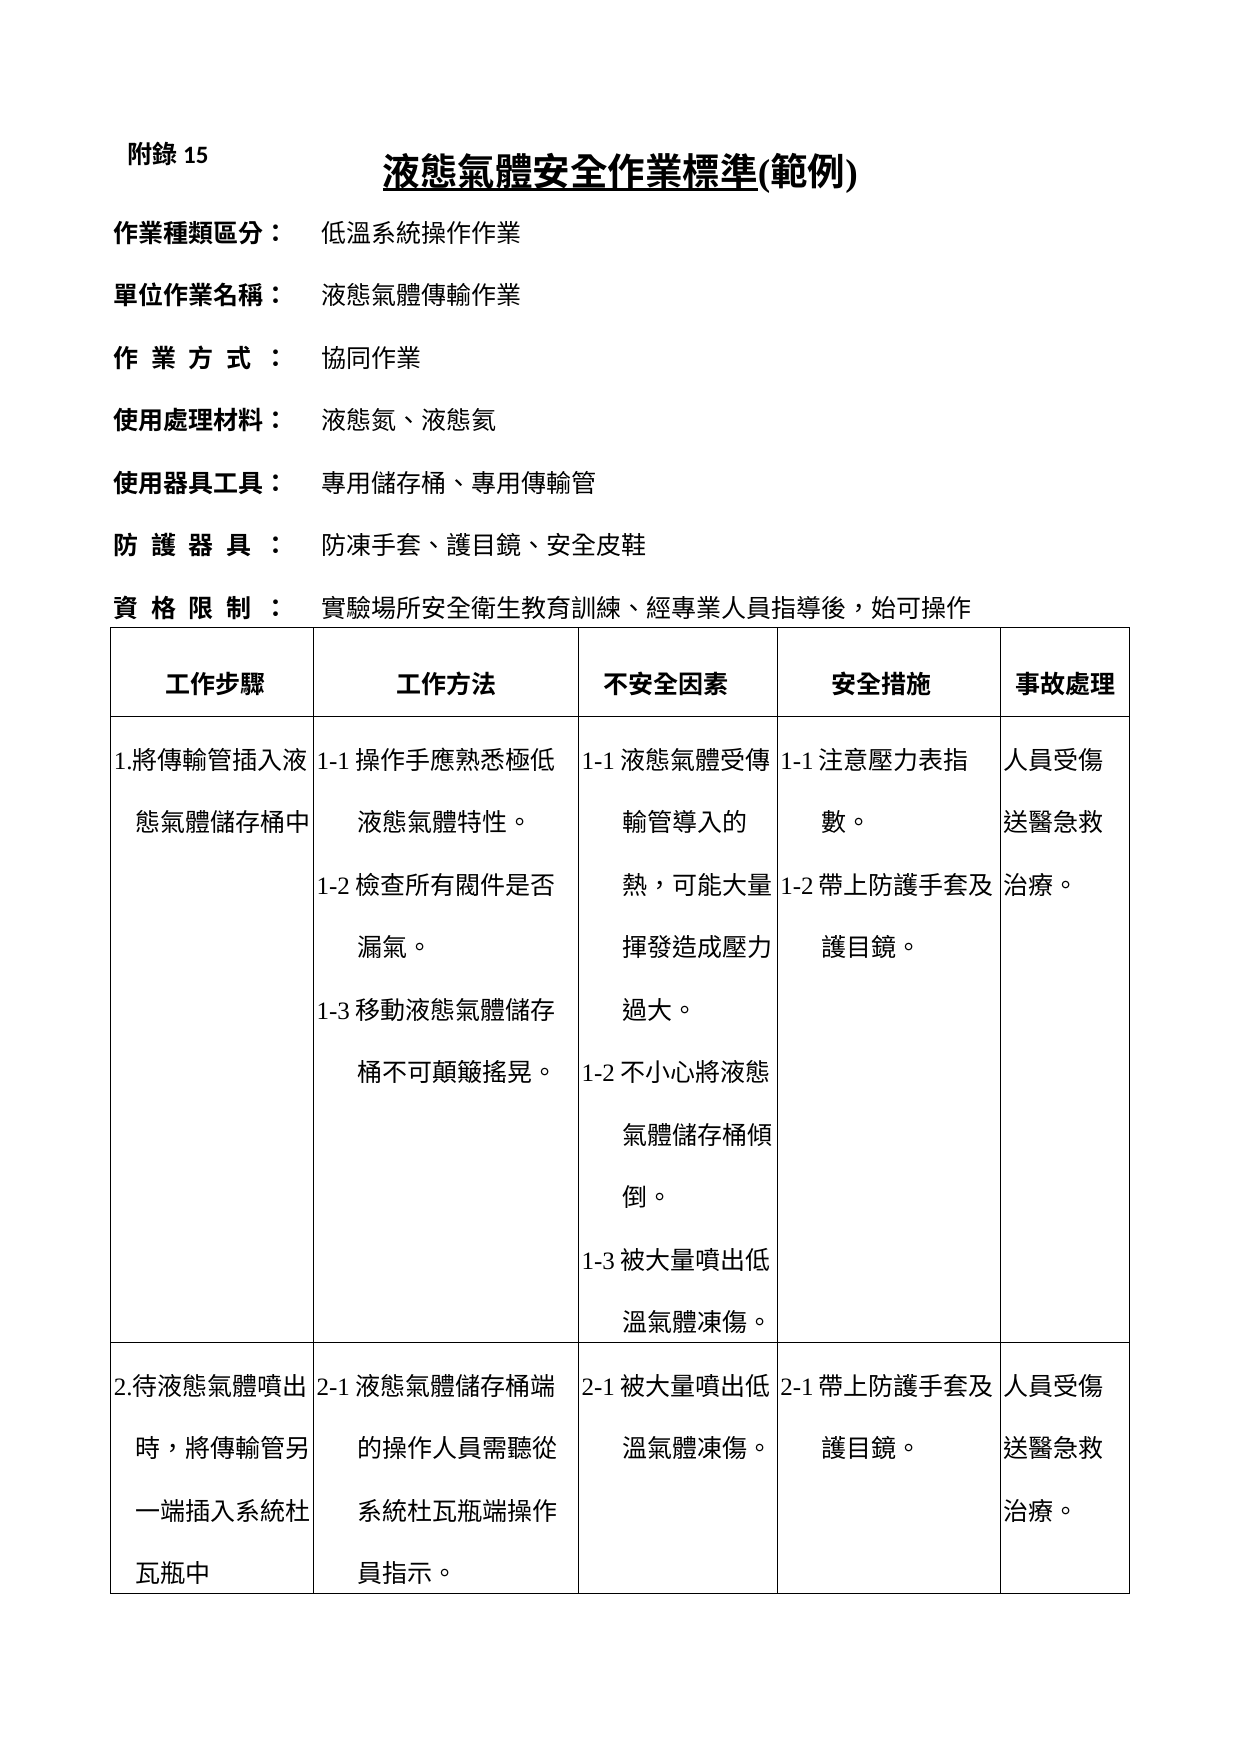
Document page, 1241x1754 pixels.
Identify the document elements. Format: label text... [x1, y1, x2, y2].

table_cell 2.待液態氣體噴出時，將傳輸管另一端插入系統杜瓦瓶中 [111, 1343, 313, 1593]
table_cell 人員受傷送醫急救治療。 [1001, 1343, 1129, 1593]
table_cell 單位作業名稱： [111, 252, 318, 314]
table_cell 工作步驟 [111, 628, 313, 716]
table_cell 使用器具工具： [111, 440, 318, 502]
table_cell 使用處理材料： [111, 377, 318, 439]
table_cell 人員受傷送醫急救治療。 [1001, 717, 1129, 1342]
table_cell 液態氮、液態氦 [318, 377, 1129, 439]
table_cell 實驗場所安全衛生教育訓練、經專業人員指導後，始可操作 [318, 565, 1129, 627]
table_cell 工作方法 [314, 628, 578, 716]
table_cell 2-1帶上防護手套及護目鏡。 [778, 1343, 1000, 1593]
table_cell 防凍手套、護目鏡、安全皮鞋 [318, 502, 1129, 564]
table_cell 1.將傳輸管插入液態氣體儲存桶中 [111, 717, 313, 1342]
text 附錄 15 [127, 134, 217, 170]
table_cell 資 格 限 制 ： [111, 565, 318, 627]
table_header 作業種類區分： [111, 190, 318, 252]
table_cell 1-1操作手應熟悉極低液態氣體特性。 1-2檢查所有閥件是否漏氣。 1-3移動液態氣體儲存桶不可顛簸搖晃。 [314, 717, 578, 1342]
table_cell 不安全因素 [579, 628, 777, 716]
table_cell 事故處理 [1001, 628, 1129, 716]
table_cell 防 護 器 具 ： [111, 502, 318, 564]
table_cell 專用儲存桶、專用傳輸管 [318, 440, 1129, 502]
text 液態氣體安全作業標準(範例) [112, 127, 1128, 189]
table_cell 液態氣體傳輸作業 [318, 252, 1129, 314]
table_cell 1-1注意壓力表指數。 1-2帶上防護手套及護目鏡。 [778, 717, 1000, 1342]
table_cell 協同作業 [318, 315, 1129, 377]
table_cell 2-1液態氣體儲存桶端的操作人員需聽從系統杜瓦瓶端操作員指示。 [314, 1343, 578, 1593]
table_cell 安全措施 [778, 628, 1000, 716]
table_cell 2-1被大量噴出低溫氣體凍傷。 [579, 1343, 777, 1593]
table_cell 作 業 方 式 ： [111, 315, 318, 377]
table_cell 1-1液態氣體受傳輸管導入的熱，可能大量揮發造成壓力過大。 1-2不小心將液態氣體儲存桶傾倒。 1-3被大量噴出低溫氣體凍傷。 [579, 717, 777, 1342]
table_header 低溫系統操作作業 [318, 190, 1129, 252]
